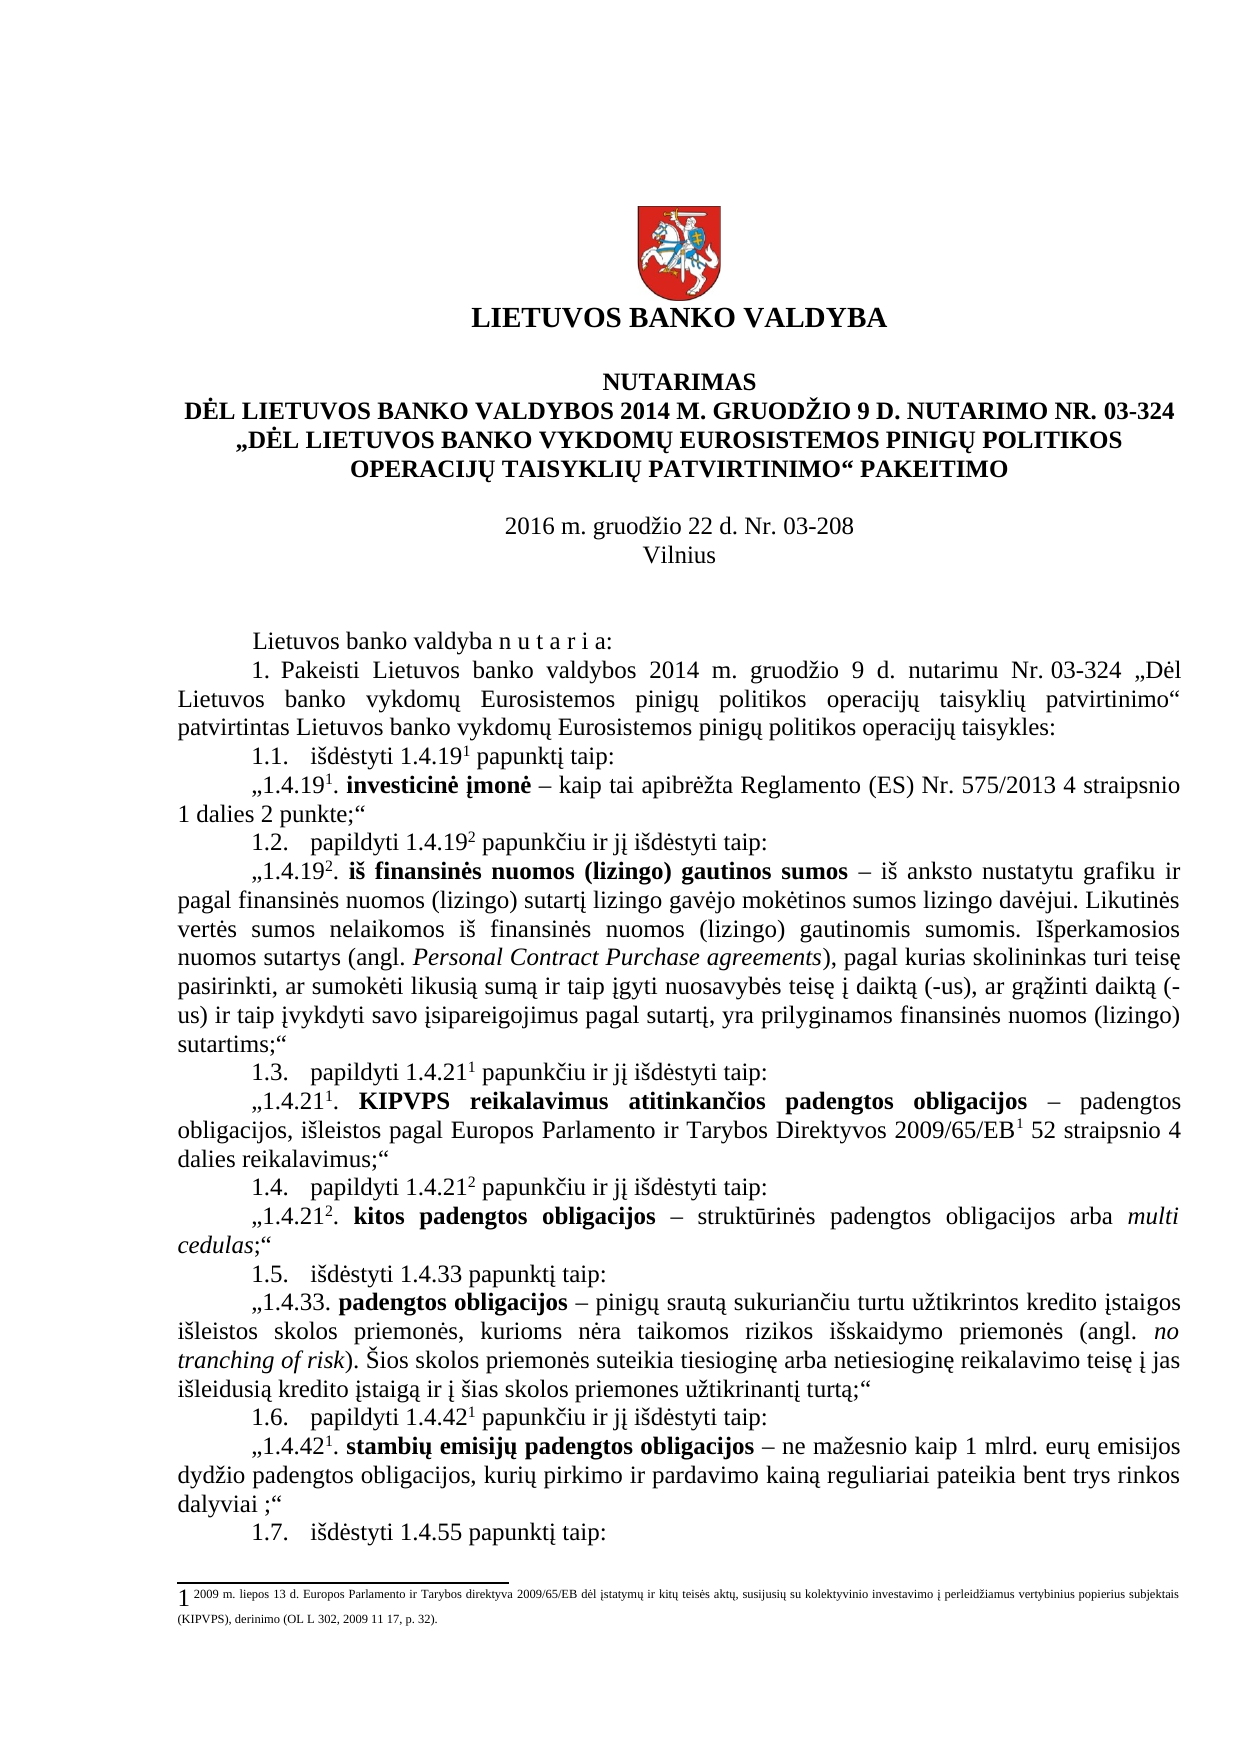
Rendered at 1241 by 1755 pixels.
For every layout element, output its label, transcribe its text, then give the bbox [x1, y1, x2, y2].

text 1.6. papildyti 1.4.421 papunkčiu ir jį išdėstyti taip: [177, 1402, 1181, 1431]
text Lietuvos banko valdyba n u t a r i a: [177, 626, 1181, 655]
text 1. Pakeisti Lietuvos banko valdybos 2014 m. gruodžio 9 d. nutarimu Nr. 03-324 „Dėl Lietuvos banko vykdomų Eurosistemos pinigų politikos operacijų taisyklių patvirtinimo“ patvirtintas Lietuvos banko vykdomų Eurosistemos pinigų politikos operacijų taisykles: [177, 655, 1181, 741]
text 1.1. išdėstyti 1.4.191 papunktį taip: [177, 741, 1181, 770]
text 1.5. išdėstyti 1.4.33 papunktį taip: [177, 1259, 1181, 1287]
text „1.4.421. stambių emisijų padengtos obligacijos – ne mažesnio kaip 1 mlrd. eurų emisijos dydžio padengtos obligacijos, kurių pirkimo ir pardavimo kainą reguliariai pateikia bent trys rinkos dalyviai ;“ [177, 1431, 1181, 1517]
text 1.7. išdėstyti 1.4.55 papunktį taip: [177, 1517, 1181, 1546]
text Vilnius [177, 540, 1181, 569]
text „1.4.211. KIPVPS reikalavimus atitinkančios padengtos obligacijos – padengtos obligacijos, išleistos pagal Europos Parlamento ir Tarybos Direktyvos 2009/65/EB 52 straipsnio 4 dalies reikalavimus;“ [177, 1086, 1181, 1172]
text „1.4.192. iš finansinės nuomos (lizingo) gautinos sumos – iš anksto nustatytu grafiku ir pagal finansinės nuomos (lizingo) sutartį lizingo gavėjo mokėtinos sumos lizingo davėjui. Likutinės vertės sumos nelaikomos iš finansinės nuomos (lizingo) gautinomis sumomis. Išperkamosios nuomos sutartys (angl. Personal Contract Purchase agreements), pagal kurias skolininkas turi teisę pasirinkti, ar sumokėti likusią sumą ir taip įgyti nuosavybės teisę į daiktą (-us), ar grąžinti daiktą (-us) ir taip įvykdyti savo įsipareigojimus pagal sutartį, yra prilyginamos finansinės nuomos (lizingo) sutartims;“ [177, 856, 1181, 1057]
text „1.4.212. kitos padengtos obligacijos – struktūrinės padengtos obligacijos arba multi cedulas;“ [177, 1201, 1181, 1259]
text 1.3. papildyti 1.4.211 papunkčiu ir jį išdėstyti taip: [177, 1057, 1181, 1086]
text 1.4. papildyti 1.4.212 papunkčiu ir jį išdėstyti taip: [177, 1172, 1181, 1201]
text 1.2. papildyti 1.4.192 papunkčiu ir jį išdėstyti taip: [177, 827, 1181, 856]
text LIETUVOS BANKO VALDYBA [177, 300, 1181, 334]
text NUTARIMAS [177, 367, 1181, 396]
text „1.4.191. investicinė įmonė – kaip tai apibrėžta Reglamento (ES) Nr. 575/2013 4 straipsnio 1 dalies 2 punkte;“ [177, 770, 1181, 827]
text „1.4.33. padengtos obligacijos – pinigų srautą sukuriančiu turtu užtikrintos kredito įstaigos išleistos skolos priemonės, kurioms nėra taikomos rizikos išskaidymo priemonės (angl. no tranching of risk). Šios skolos priemonės suteikia tiesioginę arba netiesioginę reikalavimo teisę į jas išleidusią kredito įstaigą ir į šias skolos priemones užtikrinantį turtą;“ [177, 1287, 1181, 1402]
text 2009 m. liepos 13 d. Europos Parlamento ir Tarybos direktyva 2009/65/EB dėl įstatymų ir kitų teisės aktų, susijusių su kolektyvinio investavimo į perleidžiamus vertybinius popierius subjektais (KIPVPS), derinimo (OL L 302, 2009 11 17, p. 32). [177, 1583, 1181, 1636]
text DĖL LIETUVOS BANKO VALDYBOS 2014 M. GRUODŽIO 9 D. NUTARIMO NR. 03-324 „DĖL LIETUVOS BANKO VYKDOMŲ EUROSISTEMOS PINIGŲ POLITIKOS OPERACIJŲ TAISYKLIŲ PATVIRTINIMO“ PAKEITIMO [177, 396, 1181, 482]
text 2016 m. gruodžio 22 d. Nr. 03-208 [177, 511, 1181, 540]
